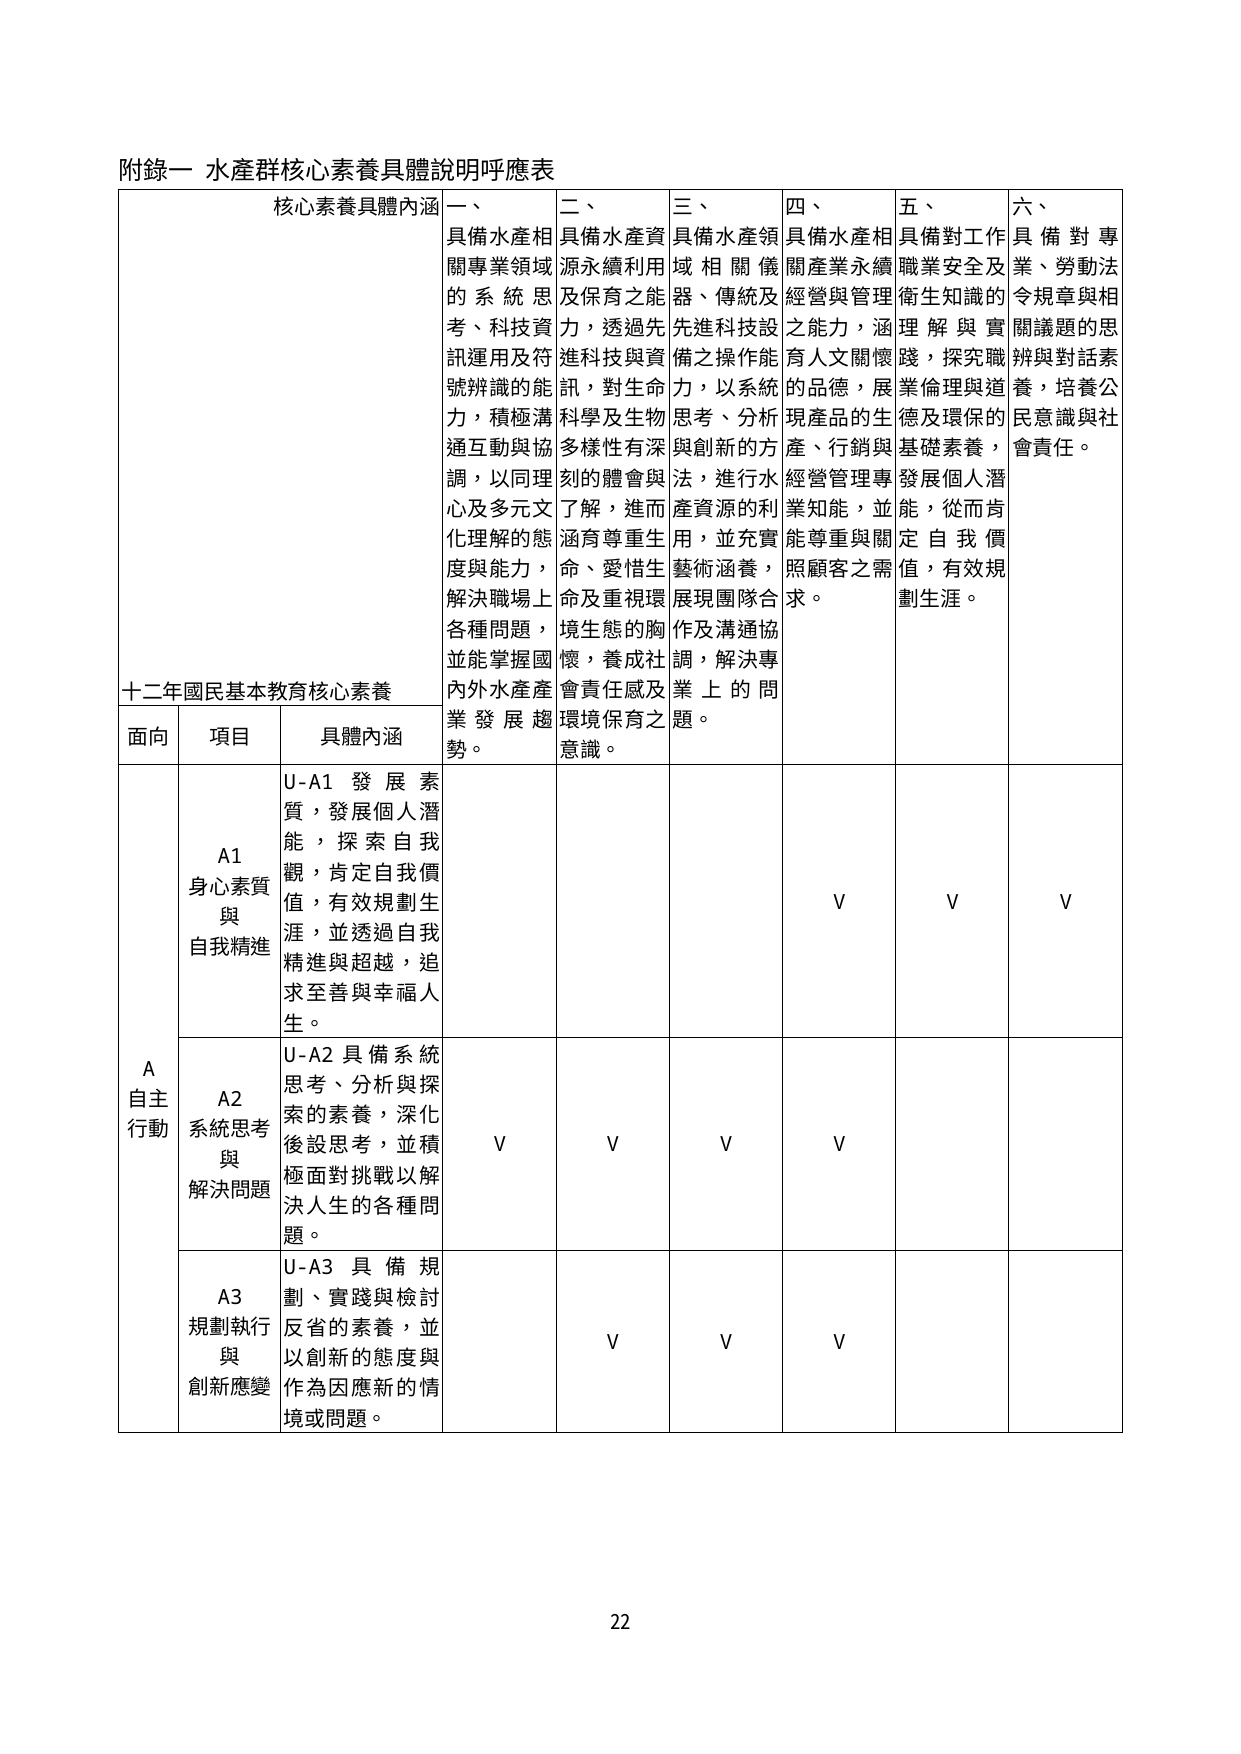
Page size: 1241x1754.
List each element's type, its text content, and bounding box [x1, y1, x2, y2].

table_cell V [1009, 765, 1122, 1037]
table_header 一、 具備水產相關專業領域的系統思考、科技資訊運用及符號辨識的能力，積極溝通互動與協調，以同理心及多元文化理解的態度與能力，解決職場上各種問題，並能掌握國內外水產產業發展趨勢。 [443, 190, 556, 764]
table_cell 項目 [179, 706, 280, 764]
table_cell V [783, 1251, 895, 1432]
table_cell V [896, 765, 1008, 1037]
table_cell [557, 765, 669, 1037]
table_cell V [670, 1251, 782, 1432]
table_cell [896, 1251, 1008, 1432]
table_cell V [783, 765, 895, 1037]
table_cell [443, 1251, 556, 1432]
table_header 五、 具備對工作職業安全及衛生知識的理解與實踐，探究職業倫理與道德及環保的基礎素養，發展個人潛能，從而肯定自我價值，有效規劃生涯。 [896, 190, 1008, 764]
table_header 四、 具備水產相關產業永續經營與管理之能力，涵育人文關懷的品德，展現產品的生產、行銷與經營管理專業知能，並能尊重與關照顧客之需求。 [783, 190, 895, 764]
table_cell V [670, 1038, 782, 1249]
table_cell 具體內涵 [281, 706, 442, 764]
table_header 六、 具備對專業、勞動法令規章與相關議題的思辨與對話素養，培養公民意識與社會責任。 [1009, 190, 1122, 764]
table_cell A 自主行動 [119, 765, 178, 1432]
table_cell [896, 1038, 1008, 1249]
table_header 核心素養具體內涵 十二年國民基本教育核心素養 [119, 190, 442, 705]
table_cell [1009, 1038, 1122, 1249]
table_cell U-A3具備規劃、實踐與檢討反省的素養，並以創新的態度與作為因應新的情境或問題。 [281, 1251, 442, 1432]
table_header 三、 具備水產領域相關儀器、傳統及先進科技設備之操作能力，以系統思考、分析與創新的方法，進行水產資源的利用，並充實藝術涵養，展現團隊合作及溝通協調，解決專業上的問題。 [670, 190, 782, 764]
table_header 二、 具備水產資源永續利用及保育之能力，透過先進科技與資訊，對生命科學及生物多樣性有深刻的體會與了解，進而涵育尊重生命、愛惜生命及重視環境生態的胸懷，養成社會責任感及環境保育之意識。 [557, 190, 669, 764]
table_cell V [783, 1038, 895, 1249]
table_cell V [443, 1038, 556, 1249]
table_cell U-A2具備系統思考、分析與探索的素養，深化後設思考，並積極面對挑戰以解決人生的各種問題。 [281, 1038, 442, 1249]
table_cell 面向 [119, 706, 178, 764]
table_cell A1 身心素質與 自我精進 [179, 765, 280, 1037]
table_cell [443, 765, 556, 1037]
table_cell A3 規劃執行與 創新應變 [179, 1251, 280, 1432]
table_cell U-A1發展素質，發展個人潛能，探索自我觀，肯定自我價值，有效規劃生涯，並透過自我精進與超越，追求至善與幸福人生。 [281, 765, 442, 1037]
table_cell [1009, 1251, 1122, 1432]
table_cell A2 系統思考與 解決問題 [179, 1038, 280, 1249]
table_cell V [557, 1251, 669, 1432]
text 附錄一 水產群核心素養具體說明呼應表 [118, 143, 1122, 189]
table_cell [670, 765, 782, 1037]
table_cell V [557, 1038, 669, 1249]
